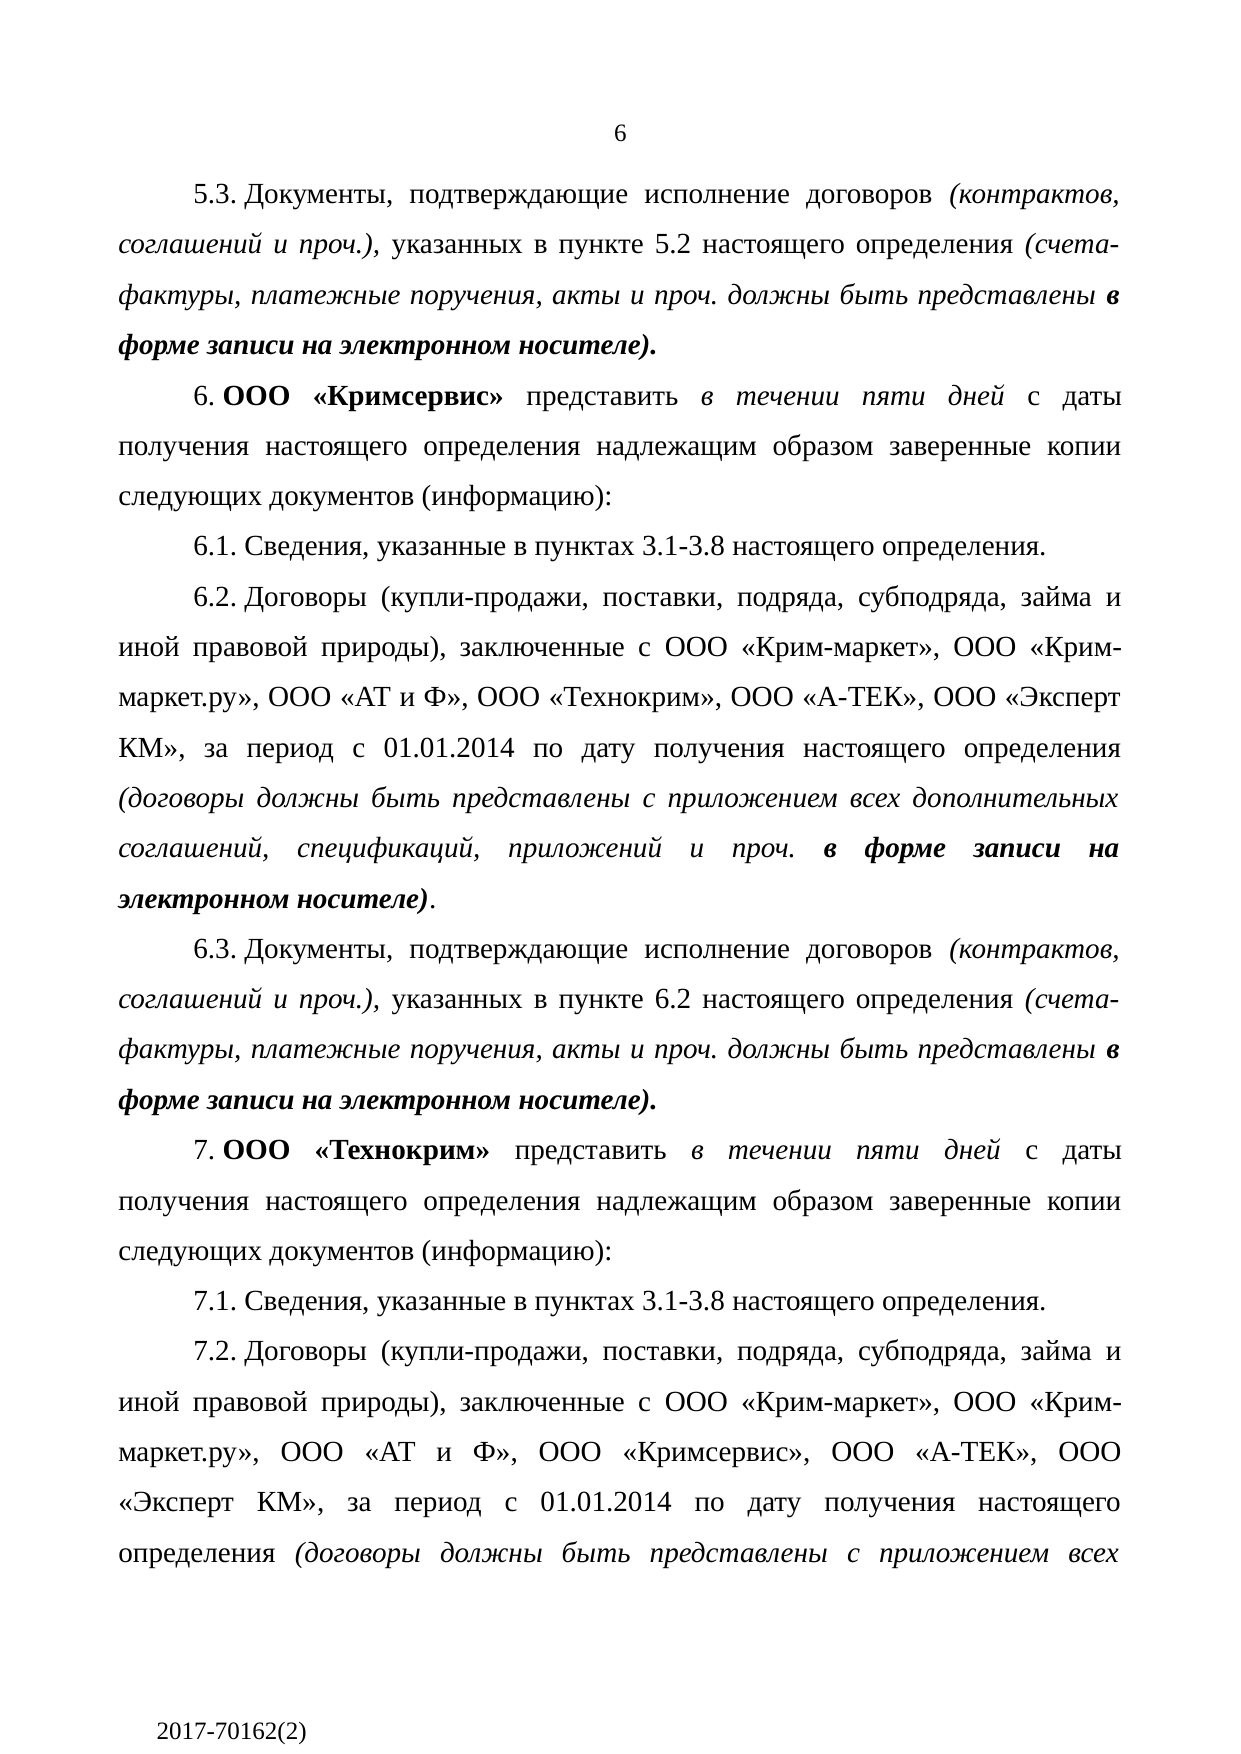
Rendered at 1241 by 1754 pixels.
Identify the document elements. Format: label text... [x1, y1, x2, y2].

text 6.2. Договоры (купли-продажи, поставки, подряда, субподряда, займа и иной правовой природы), заключенные с ООО «Крим-маркет», ООО «Крим-маркет.ру», ООО «АТ и Ф», ООО «Технокрим», ООО «А-ТЕК», ООО «Эксперт КМ», за период с 01.01.2014 по дату получения настоящего определения (договоры должны быть представлены с приложением всех дополнительных соглашений, спецификаций, приложений и проч. в форме записи на электронном носителе). [118, 579, 1122, 914]
text 7. ООО «Технокрим» представить в течении пяти дней с даты получения настоящего определения надлежащим образом заверенные копии следующих документов (информацию): [118, 1132, 1122, 1266]
text 7.1. Сведения, указанные в пунктах 3.1-3.8 настоящего определения. [118, 1283, 1122, 1317]
text 6.1. Сведения, указанные в пунктах 3.1-3.8 настоящего определения. [118, 528, 1122, 562]
text 5.3. Документы, подтверждающие исполнение договоров (контрактов, соглашений и проч.), указанных в пункте 5.2 настоящего определения (счета-фактуры, платежные поручения, акты и проч. должны быть представлены в форме записи на электронном носителе). [118, 176, 1122, 361]
text 6. ООО «Кримсервис» представить в течении пяти дней с даты получения настоящего определения надлежащим образом заверенные копии следующих документов (информацию): [118, 378, 1122, 512]
text 7.2. Договоры (купли-продажи, поставки, подряда, субподряда, займа и иной правовой природы), заключенные с ООО «Крим-маркет», ООО «Крим-маркет.ру», ООО «АТ и Ф», ООО «Кримсервис», ООО «А-ТЕК», ООО «Эксперт КМ», за период с 01.01.2014 по дату получения настоящего определения (договоры должны быть представлены с приложением всех [118, 1333, 1122, 1568]
text 6.3. Документы, подтверждающие исполнение договоров (контрактов, соглашений и проч.), указанных в пункте 6.2 настоящего определения (счета-фактуры, платежные поручения, акты и проч. должны быть представлены в форме записи на электронном носителе). [118, 931, 1122, 1116]
